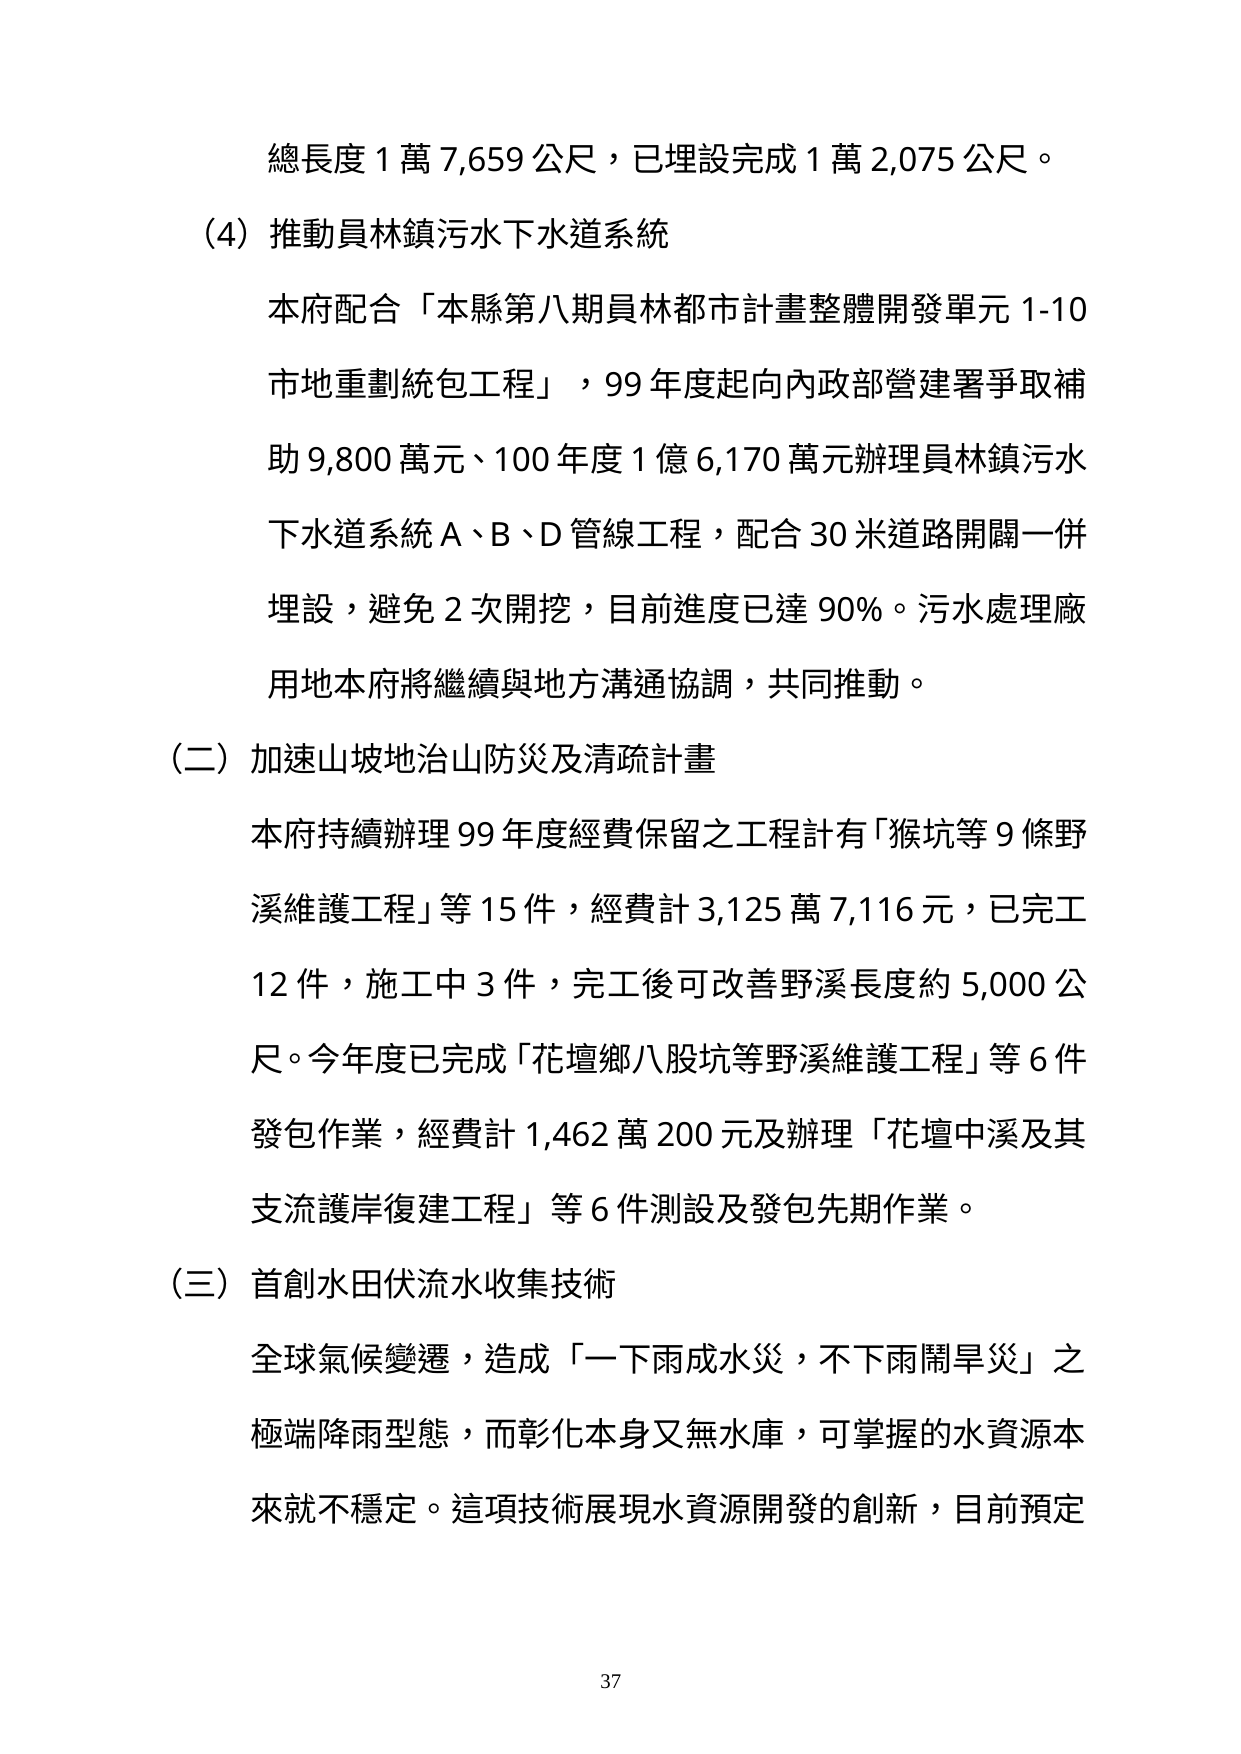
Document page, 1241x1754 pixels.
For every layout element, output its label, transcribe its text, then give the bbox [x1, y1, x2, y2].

text 總長度1萬7,659公尺，已埋設完成1萬2,075公尺。 [267, 120, 1087, 195]
text 本府持續辦理99年度經費保留之工程計有「猴坑等9條野溪維護工程」等15件，經費計3,125萬7,116元，已完工12件，施工中3件，完工後可改善野溪長度約5,000公尺。今年度已完成「花壇鄉八股坑等野溪維護工程」等6件發包作業，經費計1,462萬200元及辦理「花壇中溪及其支流護岸復建工程」等6件測設及發包先期作業。 [250, 795, 1087, 1245]
text 全球氣候變遷，造成「一下雨成水災，不下雨鬧旱災」之極端降雨型態，而彰化本身又無水庫，可掌握的水資源本來就不穩定。這項技術展現水資源開發的創新，目前預定 [250, 1320, 1087, 1545]
text （二）加速山坡地治山防災及清疏計畫 [150, 720, 1087, 795]
text （4）推動員林鎮污水下水道系統 [150, 195, 1087, 270]
text 本府配合「本縣第八期員林都市計畫整體開發單元1-10市地重劃統包工程」，99年度起向內政部營建署爭取補助9,800萬元、100年度1億6,170萬元辦理員林鎮污水下水道系統A、B、D管線工程，配合30米道路開闢一併埋設，避免2次開挖，目前進度已達90%。污水處理廠用地本府將繼續與地方溝通協調，共同推動。 [267, 270, 1087, 720]
text （三）首創水田伏流水收集技術 [150, 1245, 1087, 1320]
